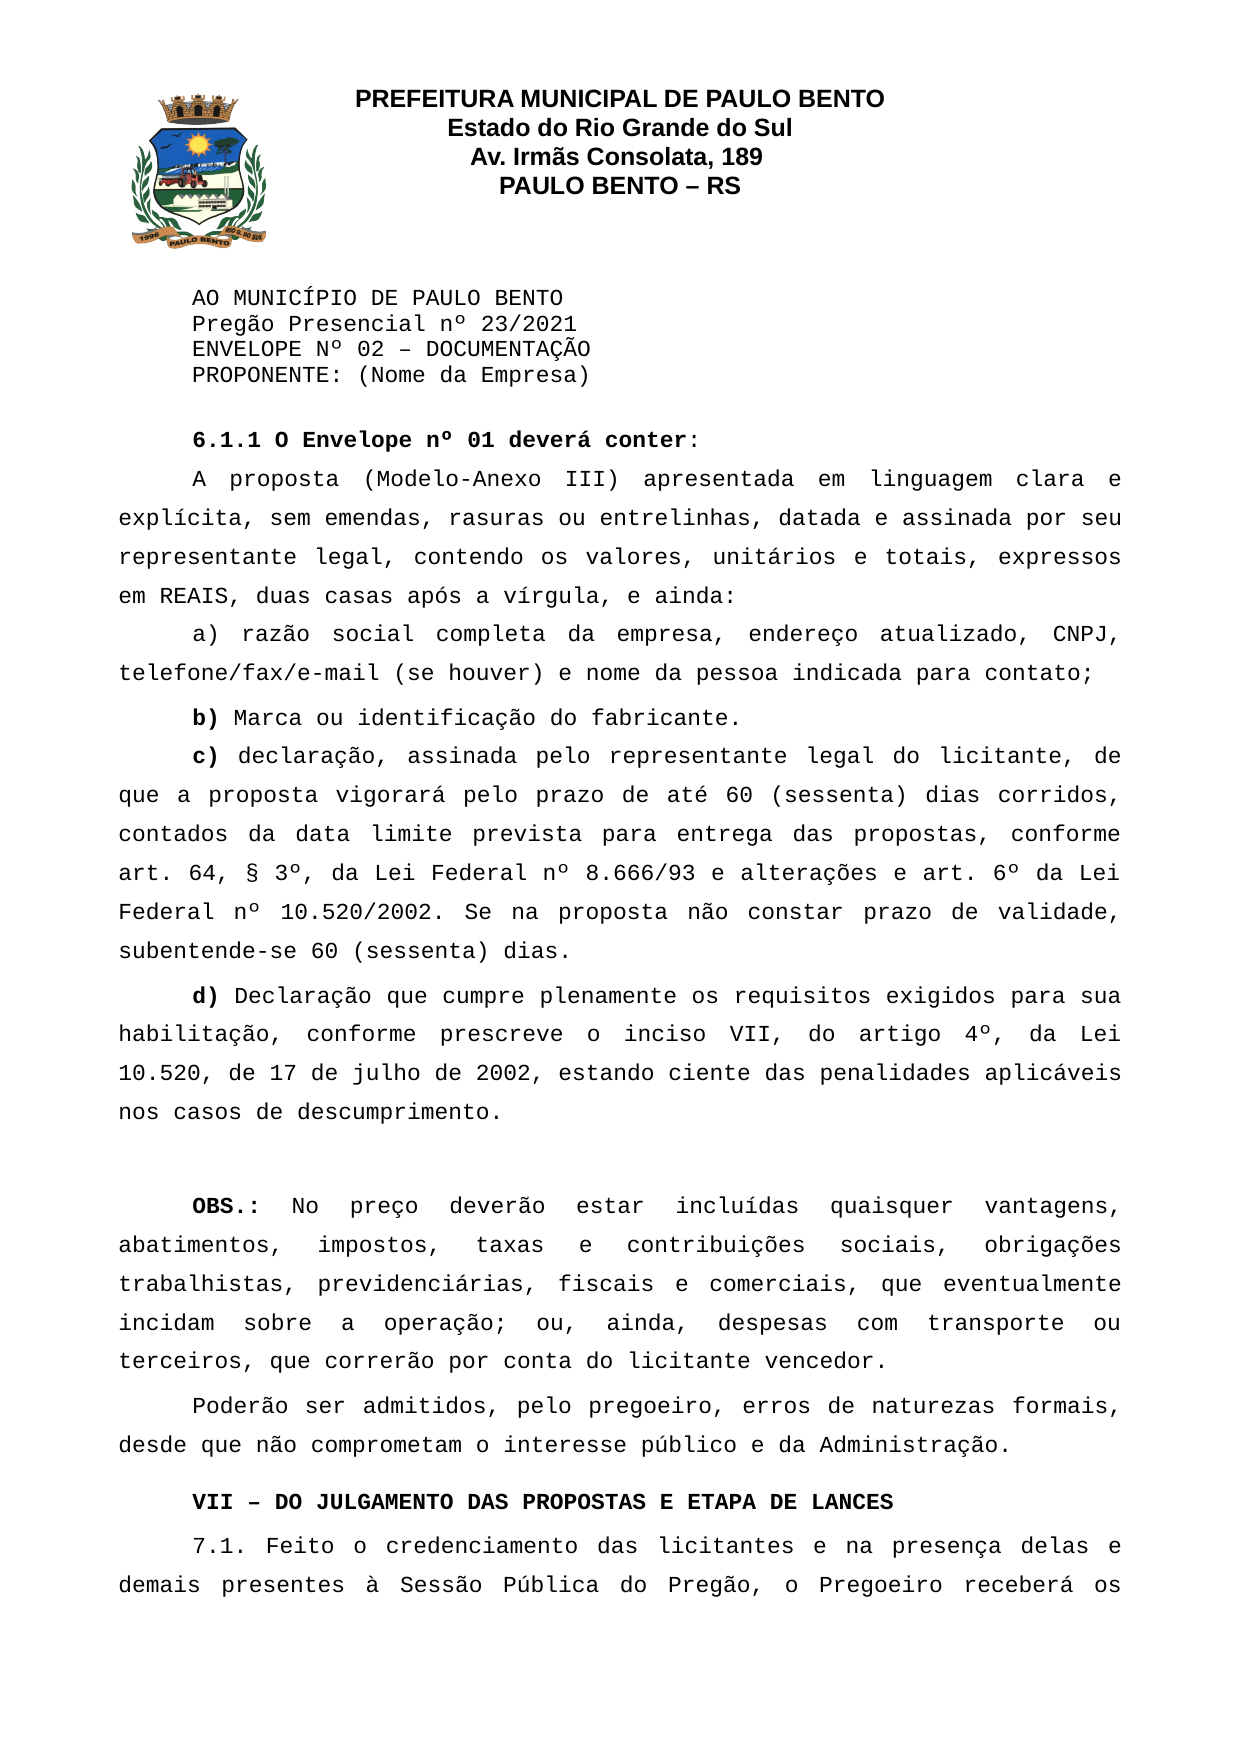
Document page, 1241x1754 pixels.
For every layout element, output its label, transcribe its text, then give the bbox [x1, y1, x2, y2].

text b) Marca ou identificação do fabricante. [118, 706, 1122, 732]
text A proposta (Modelo-Anexo III) apresentada em linguagem clara e explícita, sem emendas, rasuras ou entrelinhas, datada e assinada por seu representante legal, contendo os valores, unitários e totais, expressos em REAIS, duas casas após a vírgula, e ainda: [118, 467, 1122, 610]
text Poderão ser admitidos, pelo pregoeiro, erros de naturezas formais, desde que não comprometam o interesse público e da Administração. [118, 1394, 1122, 1459]
text a) razão social completa da empresa, endereço atualizado, CNPJ, telefone/fax/e-mail (se houver) e nome da pessoa indicada para contato; [118, 623, 1122, 688]
text c) declaração, assinada pelo representante legal do licitante, de que a proposta vigorará pelo prazo de até 60 (sessenta) dias corridos, contados da data limite prevista para entrega das propostas, conforme art. 64, § 3º, da Lei Federal nº 8.666/93 e alterações e art. 6º da Lei Federal nº 10.520/2002. Se na proposta não constar prazo de validade, subentende-se 60 (sessenta) dias. [118, 745, 1122, 965]
picture [131, 93, 267, 249]
text 6.1.1 O Envelope nº 01 deverá conter: [118, 428, 1122, 454]
text 7.1. Feito o credenciamento das licitantes e na presença delas e demais presentes à Sessão Pública do Pregão, o Pregoeiro receberá os [118, 1535, 1122, 1599]
text PROPONENTE: (Nome da Empresa) [118, 364, 1122, 390]
text d) Declaração que cumpre plenamente os requisitos exigidos para sua habilitação, conforme prescreve o inciso VII, do artigo 4º, da Lei 10.520, de 17 de julho de 2002, estando ciente das penalidades aplicáveis nos casos de descumprimento. [118, 984, 1122, 1126]
text Pregão Presencial nº 23/2021 [118, 312, 1122, 338]
text AO MUNICÍPIO DE PAULO BENTO [118, 286, 1122, 312]
text OBS.: No preço deverão estar incluídas quaisquer vantagens, abatimentos, impostos, taxas e contribuições sociais, obrigações trabalhistas, previdenciárias, fiscais e comerciais, que eventualmente incidam sobre a operação; ou, ainda, despesas com transporte ou terceiros, que correrão por conta do licitante vencedor. [118, 1194, 1122, 1376]
text ENVELOPE Nº 02 – DOCUMENTAÇÃO [118, 338, 1122, 364]
text VII – DO JULGAMENTO DAS PROPOSTAS E ETAPA DE LANCES [118, 1490, 1122, 1516]
